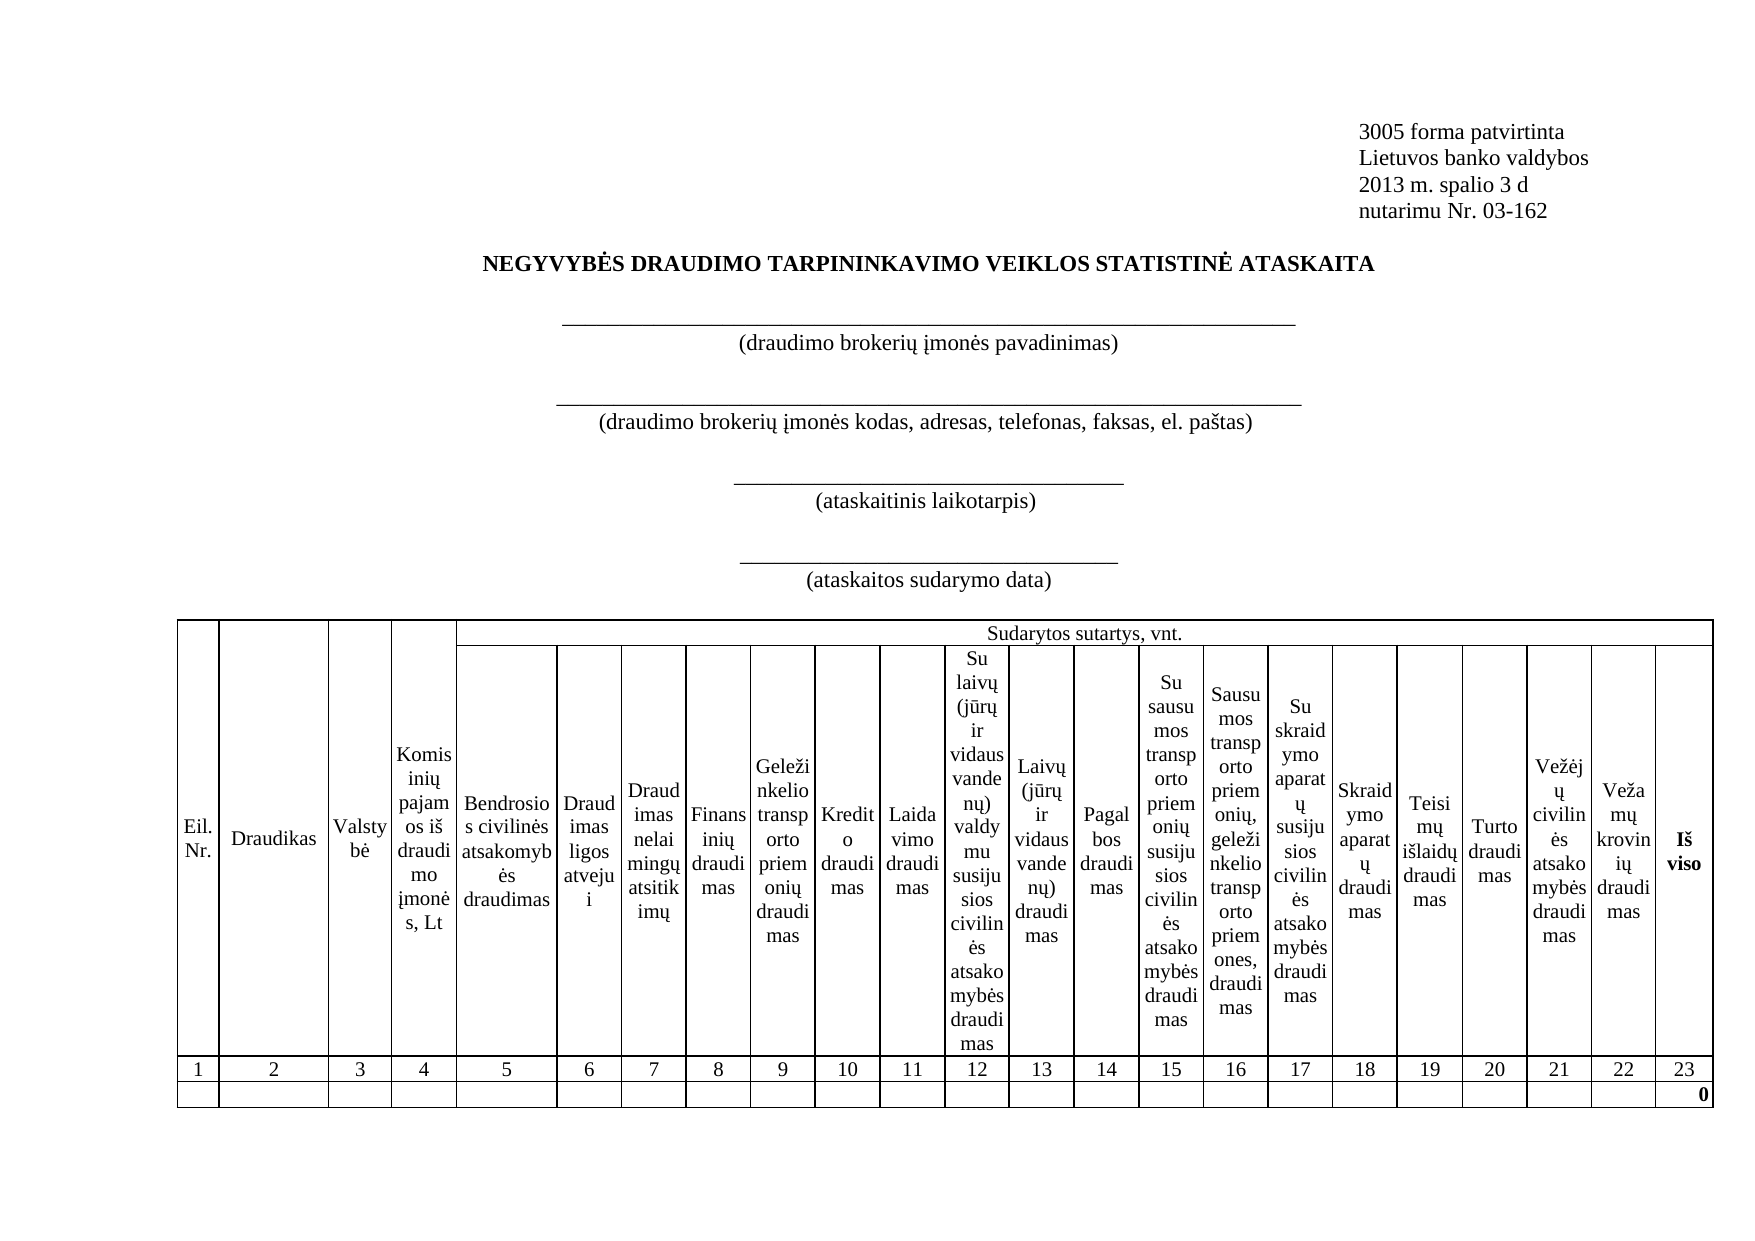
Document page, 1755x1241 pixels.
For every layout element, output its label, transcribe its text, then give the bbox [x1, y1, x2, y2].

table_cell 2 [220, 1057, 328, 1081]
table_cell 18 [1333, 1057, 1396, 1081]
table_cell 11 [881, 1057, 944, 1081]
table_cell Geležinkelio transporto priemonių draudimas [751, 646, 814, 1055]
table_cell Su laivų (jūrų ir vidaus vandenų) valdymu susijusios civilinės atsakomybės draudimas [946, 646, 1008, 1055]
table_cell 7 [622, 1057, 685, 1081]
table_cell [946, 1082, 1008, 1106]
table_cell 15 [1140, 1057, 1203, 1081]
table_cell 16 [1204, 1057, 1267, 1081]
table_cell 20 [1463, 1057, 1526, 1081]
table_cell [220, 1082, 328, 1106]
table_cell Pagalbos draudimas [1075, 646, 1138, 1055]
table_cell [1075, 1082, 1138, 1106]
text _________________________________________________________________ [177, 382, 1680, 408]
table_header Eil. Nr. [178, 621, 218, 1055]
table_cell Skraidymo aparatų draudimas [1333, 646, 1396, 1055]
table_cell 8 [687, 1057, 750, 1081]
table_cell 21 [1528, 1057, 1591, 1081]
text NEGYVYBĖS DRAUDIMO TARPININKAVIMO VEIKLOS STATISTINĖ ATASKAITA [177, 250, 1680, 276]
table_cell Su sausumos transporto priemonių susijusios civilinės atsakomybės draudimas [1140, 646, 1203, 1055]
table_cell 4 [392, 1057, 456, 1081]
table_cell Teisimų išlaidų draudimas [1398, 646, 1462, 1055]
text (ataskaitos sudarymo data) [177, 566, 1680, 592]
table_cell [816, 1082, 879, 1106]
table_cell Iš viso [1656, 646, 1712, 1055]
text (ataskaitinis laikotarpis) [177, 487, 1680, 513]
table_cell 17 [1269, 1057, 1332, 1081]
table_cell 0 [1656, 1082, 1712, 1106]
table_cell [1463, 1082, 1526, 1106]
table_cell [1204, 1082, 1267, 1106]
text ________________________________________________________________ [177, 303, 1680, 329]
table_cell [1592, 1082, 1655, 1106]
table_cell 6 [558, 1057, 621, 1081]
table_cell Sausumos transporto priemonių, geležinkelio transporto priemones, draudimas [1204, 646, 1267, 1055]
table_cell 23 [1656, 1057, 1712, 1081]
text 2013 m. spalio 3 d [177, 171, 1680, 197]
table_cell Su skraidymo aparatų susijusios civilinės atsakomybės draudimas [1269, 646, 1332, 1055]
text (draudimo brokerių įmonės kodas, adresas, telefonas, faksas, el. paštas) [177, 408, 1680, 434]
table_cell Finansinių draudimas [687, 646, 750, 1055]
table_header Valstybė [329, 621, 391, 1055]
text Lietuvos banko valdybos [177, 144, 1680, 171]
table_cell [622, 1082, 685, 1106]
table_header Komisinių pajamos iš draudimo įmonės, Lt [392, 621, 456, 1055]
text __________________________________ [177, 461, 1680, 487]
table_cell Vežamų krovinių draudimas [1592, 646, 1655, 1055]
table_cell [1010, 1082, 1073, 1106]
table_cell [558, 1082, 621, 1106]
text 3005 forma patvirtinta [177, 118, 1680, 144]
text nutarimu Nr. 03-162 [177, 197, 1680, 223]
table_cell Vežėjų civilinės atsakomybės draudimas [1528, 646, 1591, 1055]
table_cell 3 [329, 1057, 391, 1081]
table_cell [1528, 1082, 1591, 1106]
table_cell Draudimas nelaimingų atsitikimų [622, 646, 685, 1055]
table_cell 10 [816, 1057, 879, 1081]
table_cell 19 [1398, 1057, 1462, 1081]
table_header Sudarytos sutartys, vnt. [457, 621, 1712, 644]
text (draudimo brokerių įmonės pavadinimas) [177, 329, 1680, 355]
table_cell [1398, 1082, 1462, 1106]
text _________________________________ [177, 540, 1680, 566]
table_cell Laidavimo draudimas [881, 646, 944, 1055]
table_cell [392, 1082, 456, 1106]
table_cell Turto draudimas [1463, 646, 1526, 1055]
table_cell [881, 1082, 944, 1106]
table_cell [751, 1082, 814, 1106]
table_cell Laivų (jūrų ir vidaus vandenų) draudimas [1010, 646, 1073, 1055]
table_cell [457, 1082, 556, 1106]
table_cell 22 [1592, 1057, 1655, 1081]
table_cell 5 [457, 1057, 556, 1081]
table_cell Draudimas ligos atvejui [558, 646, 621, 1055]
table_cell 1 [178, 1057, 218, 1081]
table_cell Kredito draudimas [816, 646, 879, 1055]
table_cell Bendrosios civilinės atsakomybės draudimas [457, 646, 556, 1055]
table_cell 12 [946, 1057, 1008, 1081]
table_cell [1269, 1082, 1332, 1106]
table_header Draudikas [220, 621, 328, 1055]
table_cell [178, 1082, 218, 1106]
table_cell [329, 1082, 391, 1106]
table_cell 9 [751, 1057, 814, 1081]
table_cell [687, 1082, 750, 1106]
table_cell [1140, 1082, 1203, 1106]
table_cell 14 [1075, 1057, 1138, 1081]
table_cell 13 [1010, 1057, 1073, 1081]
table_cell [1333, 1082, 1396, 1106]
